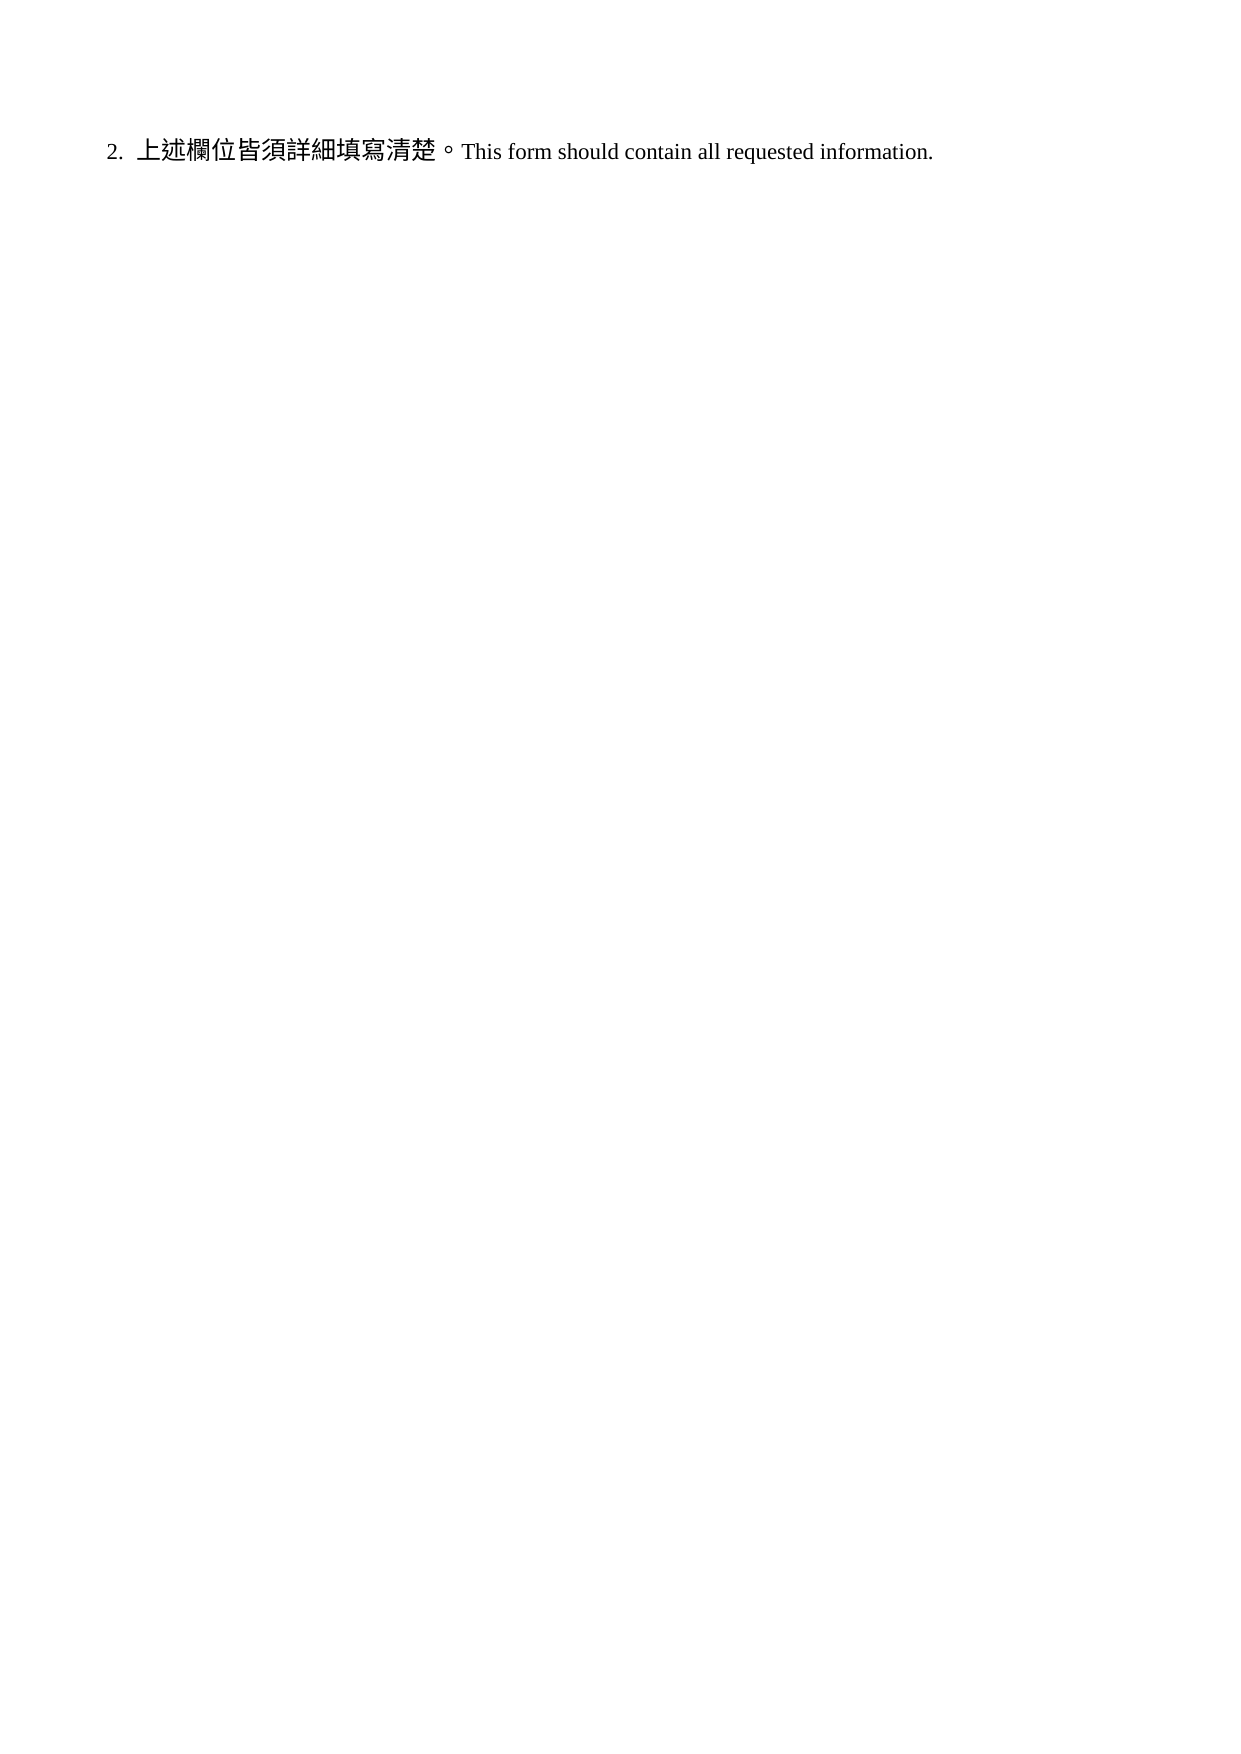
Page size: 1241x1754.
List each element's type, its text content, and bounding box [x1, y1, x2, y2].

list 上述欄位皆須詳細填寫清楚。This form should contain all requested information. [106, 130, 1134, 167]
